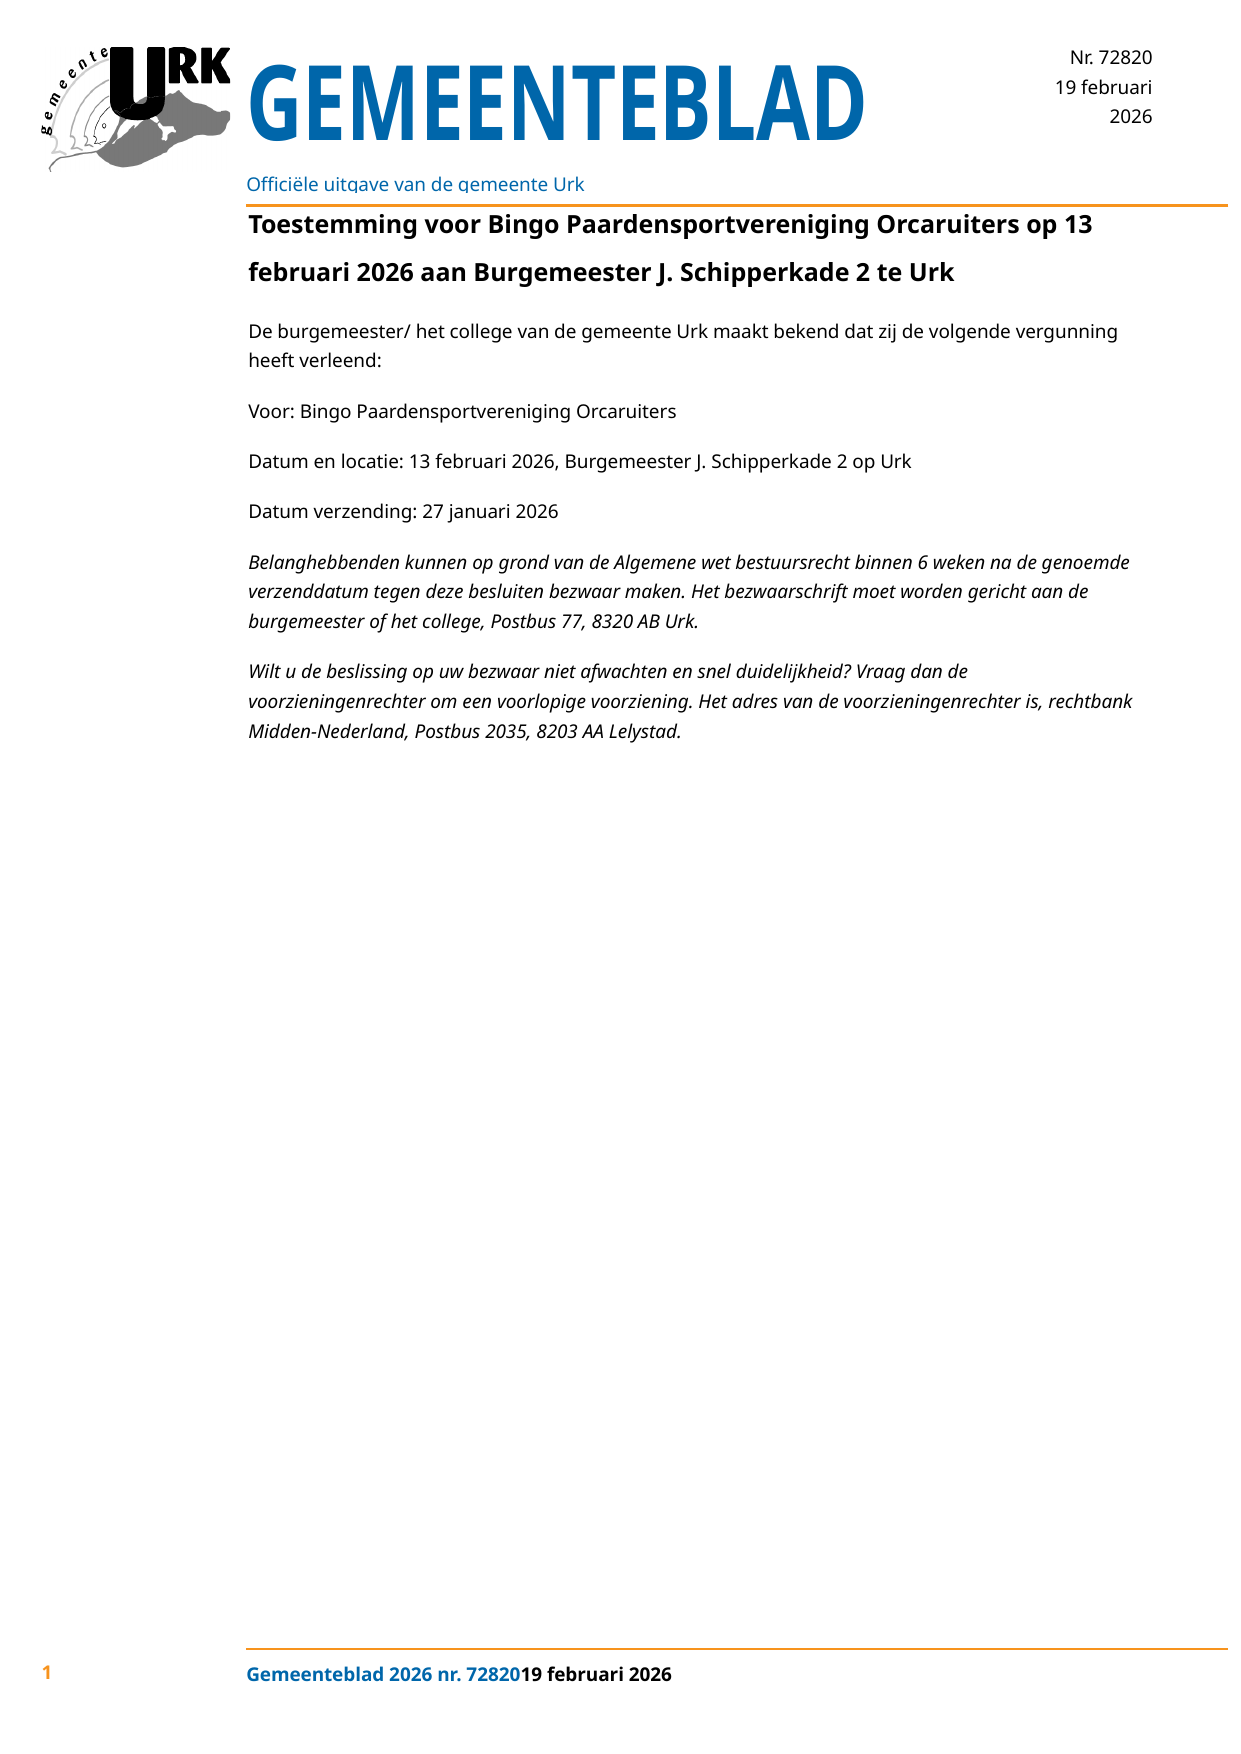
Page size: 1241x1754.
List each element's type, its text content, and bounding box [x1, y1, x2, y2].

text Toestemming voor Bingo Paardensportvereniging Orcaruiters op 13 februari 2026 aan Burgemeester J. Schipperkade 2 te Urk [248, 207, 1152, 288]
text Wilt u de beslissing op uw bezwaar niet afwachten en snel duidelijkheid? Vraag dan de voorzieningenrechter om een voorlopige voorziening. Het adres van de voorzieningenrechter is, rechtbank Midden-Nederland, Postbus 2035, 8203 AA Lelystad. [248, 659, 1152, 744]
text Belanghebbenden kunnen op grond van de Algemene wet bestuursrecht binnen 6 weken na de genoemde verzenddatum tegen deze besluiten bezwaar maken. Het bezwaarschrift moet worden gericht aan de burgemeester of het college, Postbus 77, 8320 AB Urk. [248, 549, 1152, 634]
picture [41, 47, 231, 172]
text De burgemeester/ het college van de gemeente Urk maakt bekend dat zij de volgende vergunning heeft verleend: [248, 318, 1152, 373]
text Datum verzending: 27 januari 2026 [248, 499, 1152, 524]
text Datum en locatie: 13 februari 2026, Burgemeester J. Schipperkade 2 op Urk [248, 448, 1152, 474]
text Voor: Bingo Paardensportvereniging Orcaruiters [248, 398, 1152, 424]
